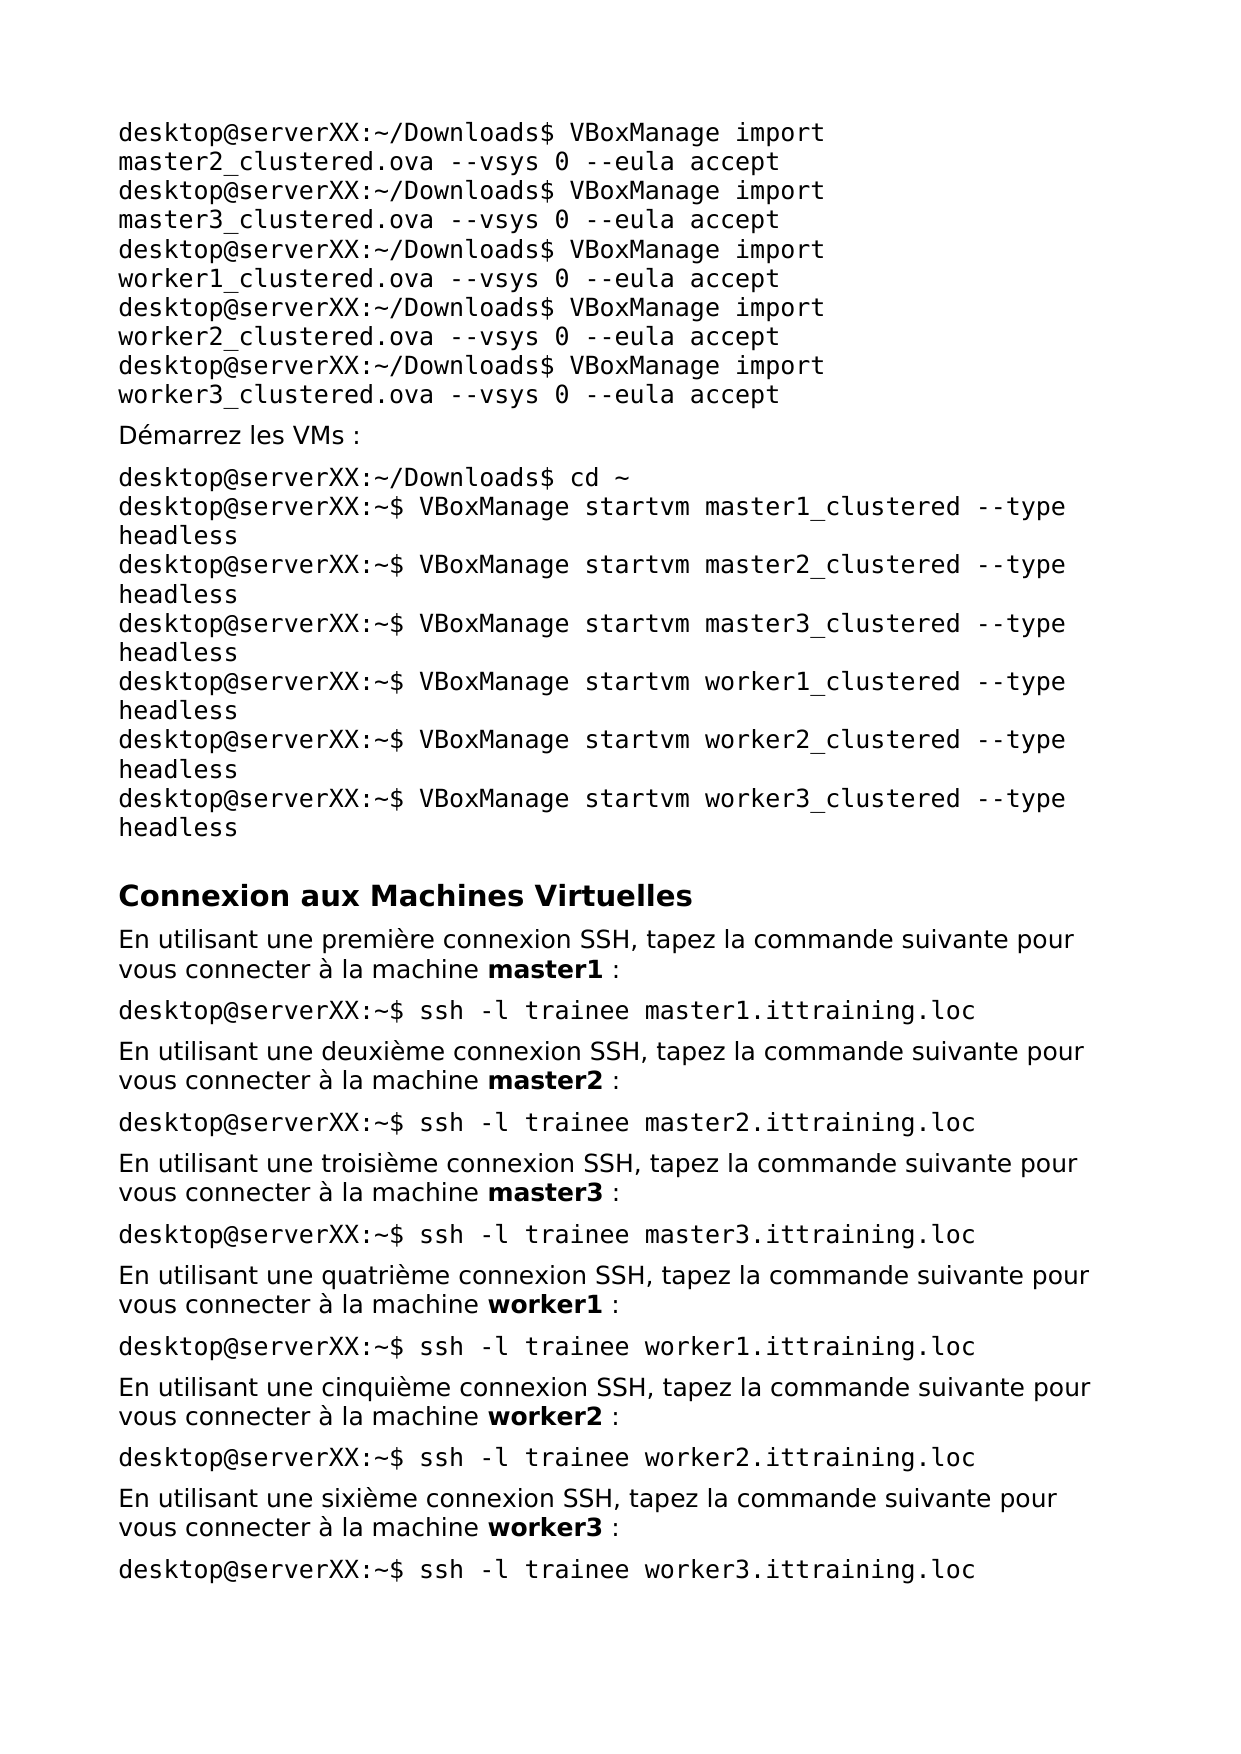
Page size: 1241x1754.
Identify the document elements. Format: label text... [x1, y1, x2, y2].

text desktop@serverXX:~$ ssh -l trainee master3.ittraining.loc [118, 1220, 1122, 1249]
text En utilisant une deuxième connexion SSH, tapez la commande suivante pour vous connecter à la machine master2 : [118, 1037, 1122, 1096]
text desktop@serverXX:~$ ssh -l trainee worker2.ittraining.loc [118, 1443, 1122, 1473]
text desktop@serverXX:~/Downloads$ cd ~ desktop@serverXX:~$ VBoxManage startvm master1_clustered --type headless desktop@serverXX:~$ VBoxManage startvm master2_clustered --type headless desktop@serverXX:~$ VBoxManage startvm master3_clustered --type headless desktop@serverXX:~$ VBoxManage startvm worker1_clustered --type headless desktop@serverXX:~$ VBoxManage startvm worker2_clustered --type headless desktop@serverXX:~$ VBoxManage startvm worker3_clustered --type headless [118, 463, 1122, 842]
text desktop@serverXX:~$ ssh -l trainee master1.ittraining.loc [118, 996, 1122, 1026]
text En utilisant une sixième connexion SSH, tapez la commande suivante pour vous connecter à la machine worker3 : [118, 1484, 1122, 1543]
text desktop@serverXX:~$ ssh -l trainee worker3.ittraining.loc [118, 1555, 1122, 1584]
text desktop@serverXX:~$ ssh -l trainee master2.ittraining.loc [118, 1108, 1122, 1137]
text Démarrez les VMs : [118, 422, 1122, 451]
text En utilisant une troisième connexion SSH, tapez la commande suivante pour vous connecter à la machine master3 : [118, 1149, 1122, 1207]
text En utilisant une première connexion SSH, tapez la commande suivante pour vous connecter à la machine master1 : [118, 926, 1122, 984]
text desktop@serverXX:~$ ssh -l trainee worker1.ittraining.loc [118, 1332, 1122, 1361]
text En utilisant une quatrième connexion SSH, tapez la commande suivante pour vous connecter à la machine worker1 : [118, 1261, 1122, 1319]
subtitle Connexion aux Machines Virtuelles [118, 879, 1122, 913]
text En utilisant une cinquième connexion SSH, tapez la commande suivante pour vous connecter à la machine worker2 : [118, 1373, 1122, 1431]
text desktop@serverXX:~/Downloads$ VBoxManage import master2_clustered.ova --vsys 0 --eula accept desktop@serverXX:~/Downloads$ VBoxManage import master3_clustered.ova --vsys 0 --eula accept desktop@serverXX:~/Downloads$ VBoxManage import worker1_clustered.ova --vsys 0 --eula accept desktop@serverXX:~/Downloads$ VBoxManage import worker2_clustered.ova --vsys 0 --eula accept desktop@serverXX:~/Downloads$ VBoxManage import worker3_clustered.ova --vsys 0 --eula accept [118, 118, 1122, 410]
